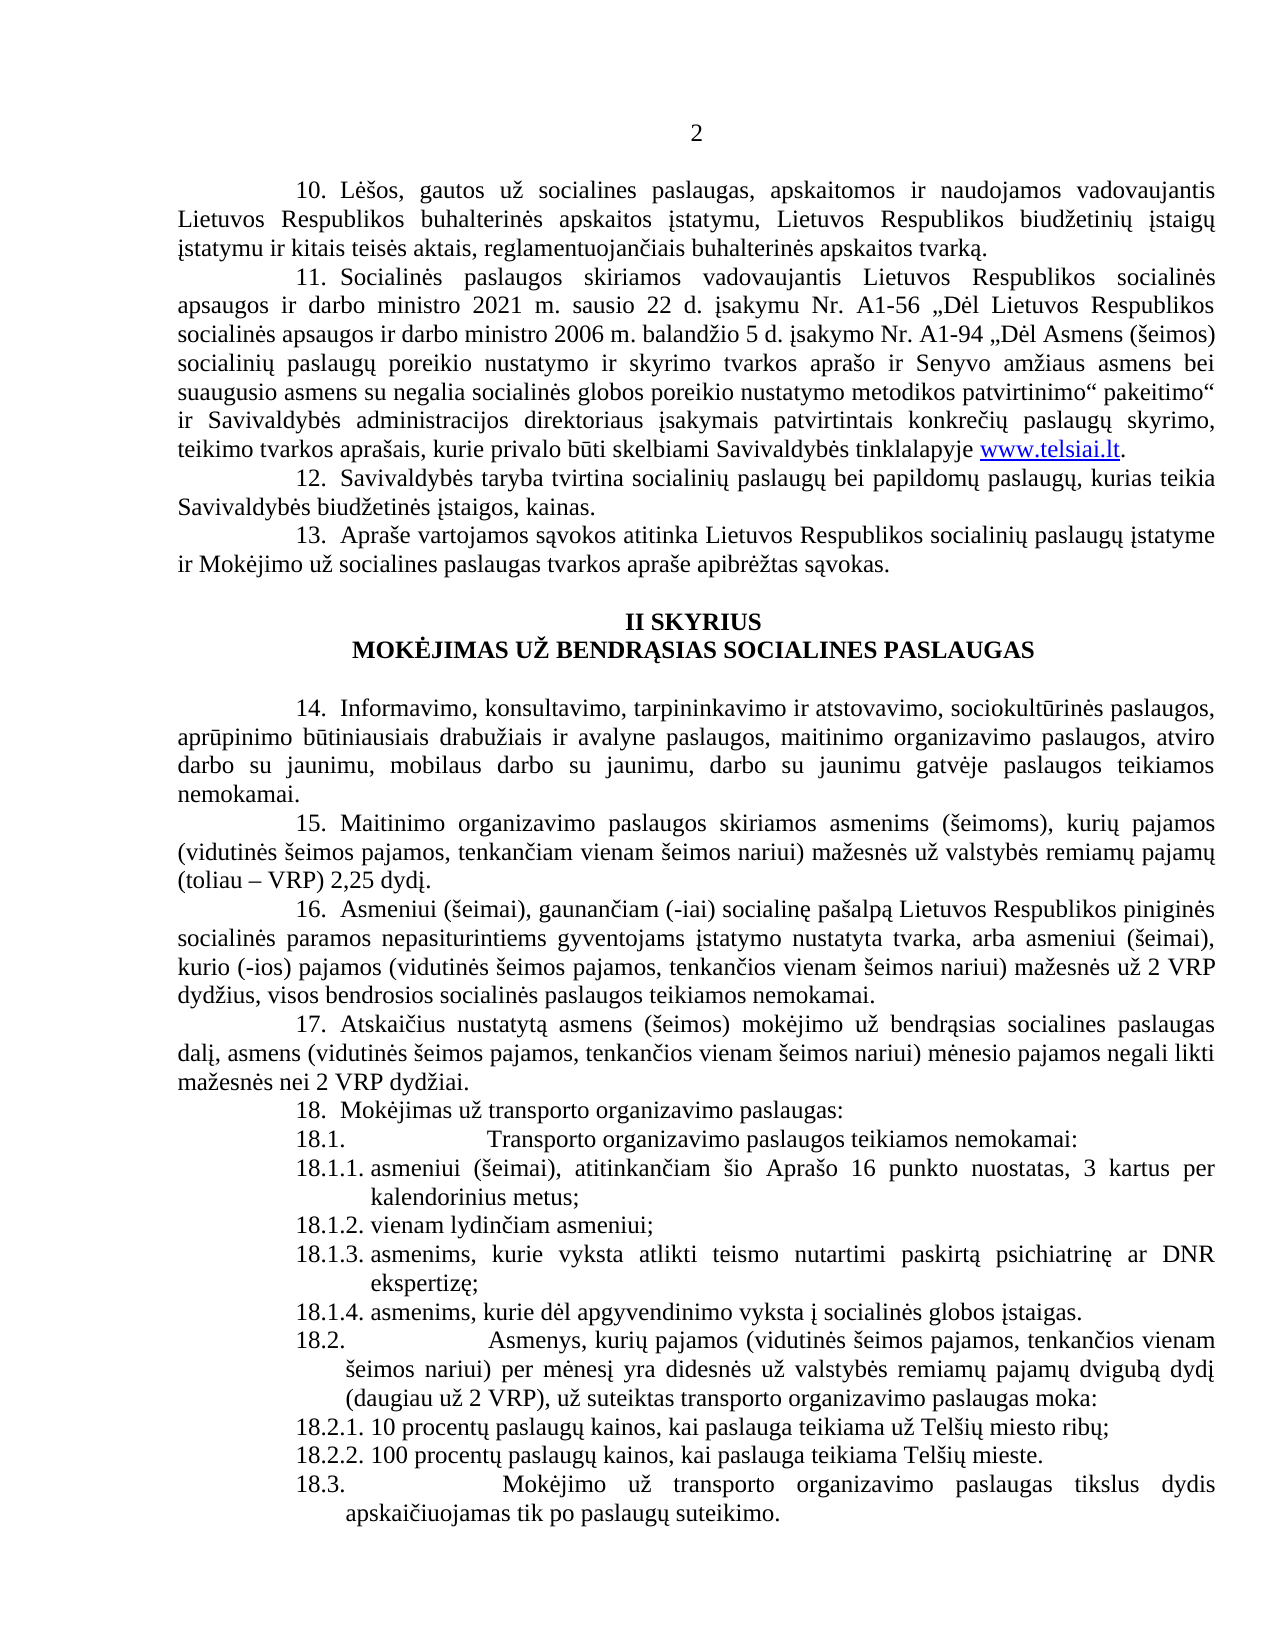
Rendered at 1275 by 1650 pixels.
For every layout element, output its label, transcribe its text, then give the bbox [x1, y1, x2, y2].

text 18. Mokėjimas už transporto organizavimo paslaugas: [177, 1096, 1216, 1124]
text 18.1.2. vienam lydinčiam asmeniui; [295, 1211, 1216, 1239]
text 18.3. Mokėjimo už transporto organizavimo paslaugas tikslus dydis apskaičiuojamas tik po paslaugų suteikimo. [295, 1469, 1216, 1527]
text 18.2. Asmenys, kurių pajamos (vidutinės šeimos pajamos, tenkančios vienam šeimos nariui) per mėnesį yra didesnės už valstybės remiamų pajamų dvigubą dydį (daugiau už 2 VRP), už suteiktas transporto organizavimo paslaugas moka: [295, 1326, 1216, 1412]
text MOKĖJIMAS UŽ BENDRĄSIAS SOCIALINES PASLAUGAS [177, 636, 1216, 664]
text 15. Maitinimo organizavimo paslaugos skiriamos asmenims (šeimoms), kurių pajamos (vidutinės šeimos pajamos, tenkančiam vienam šeimos nariui) mažesnės už valstybės remiamų pajamų (toliau – VRP) 2,25 dydį. [177, 808, 1216, 894]
text 18.1.4. asmenims, kurie dėl apgyvendinimo vyksta į socialinės globos įstaigas. [295, 1297, 1216, 1326]
text 14. Informavimo, konsultavimo, tarpininkavimo ir atstovavimo, sociokultūrinės paslaugos, aprūpinimo būtiniausiais drabužiais ir avalyne paslaugos, maitinimo organizavimo paslaugos, atviro darbo su jaunimu, mobilaus darbo su jaunimu, darbo su jaunimu gatvėje paslaugos teikiamos nemokamai. [177, 693, 1216, 808]
text 10. Lėšos, gautos už socialines paslaugas, apskaitomos ir naudojamos vadovaujantis Lietuvos Respublikos buhalterinės apskaitos įstatymu, Lietuvos Respublikos biudžetinių įstaigų įstatymu ir kitais teisės aktais, reglamentuojančiais buhalterinės apskaitos tvarką. [177, 176, 1216, 262]
text II SKYRIUS [177, 607, 1216, 636]
text 18.2.1. 10 procentų paslaugų kainos, kai paslauga teikiama už Telšių miesto ribų; [295, 1412, 1216, 1441]
text 18.1.3. asmenims, kurie vyksta atlikti teismo nutartimi paskirtą psichiatrinę ar DNR ekspertizę; [295, 1239, 1216, 1297]
text 13. Apraše vartojamos sąvokos atitinka Lietuvos Respublikos socialinių paslaugų įstatyme ir Mokėjimo už socialines paslaugas tvarkos apraše apibrėžtas sąvokas. [177, 521, 1216, 578]
text 17. Atskaičius nustatytą asmens (šeimos) mokėjimo už bendrąsias socialines paslaugas dalį, asmens (vidutinės šeimos pajamos, tenkančios vienam šeimos nariui) mėnesio pajamos negali likti mažesnės nei 2 VRP dydžiai. [177, 1009, 1216, 1096]
text 16. Asmeniui (šeimai), gaunančiam (-iai) socialinę pašalpą Lietuvos Respublikos piniginės socialinės paramos nepasiturintiems gyventojams įstatymo nustatyta tvarka, arba asmeniui (šeimai), kurio (-ios) pajamos (vidutinės šeimos pajamos, tenkančios vienam šeimos nariui) mažesnės už 2 VRP dydžius, visos bendrosios socialinės paslaugos teikiamos nemokamai. [177, 894, 1216, 1009]
text 18.1. Transporto organizavimo paslaugos teikiamos nemokamai: [295, 1124, 1216, 1153]
text 11. Socialinės paslaugos skiriamos vadovaujantis Lietuvos Respublikos socialinės apsaugos ir darbo ministro 2021 m. sausio 22 d. įsakymu Nr. A1-56 „Dėl Lietuvos Respublikos socialinės apsaugos ir darbo ministro 2006 m. balandžio 5 d. įsakymo Nr. A1-94 „Dėl Asmens (šeimos) socialinių paslaugų poreikio nustatymo ir skyrimo tvarkos aprašo ir Senyvo amžiaus asmens bei suaugusio asmens su negalia socialinės globos poreikio nustatymo metodikos patvirtinimo“ pakeitimo“ ir Savivaldybės administracijos direktoriaus įsakymais patvirtintais konkrečių paslaugų skyrimo, teikimo tvarkos aprašais, kurie privalo būti skelbiami Savivaldybės tinklalapyje www.telsiai.lt. [177, 262, 1216, 463]
text 18.2.2. 100 procentų paslaugų kainos, kai paslauga teikiama Telšių mieste. [295, 1441, 1216, 1469]
text 12. Savivaldybės taryba tvirtina socialinių paslaugų bei papildomų paslaugų, kurias teikia Savivaldybės biudžetinės įstaigos, kainas. [177, 463, 1216, 521]
text 18.1.1. asmeniui (šeimai), atitinkančiam šio Aprašo 16 punkto nuostatas, 3 kartus per kalendorinius metus; [295, 1153, 1216, 1211]
